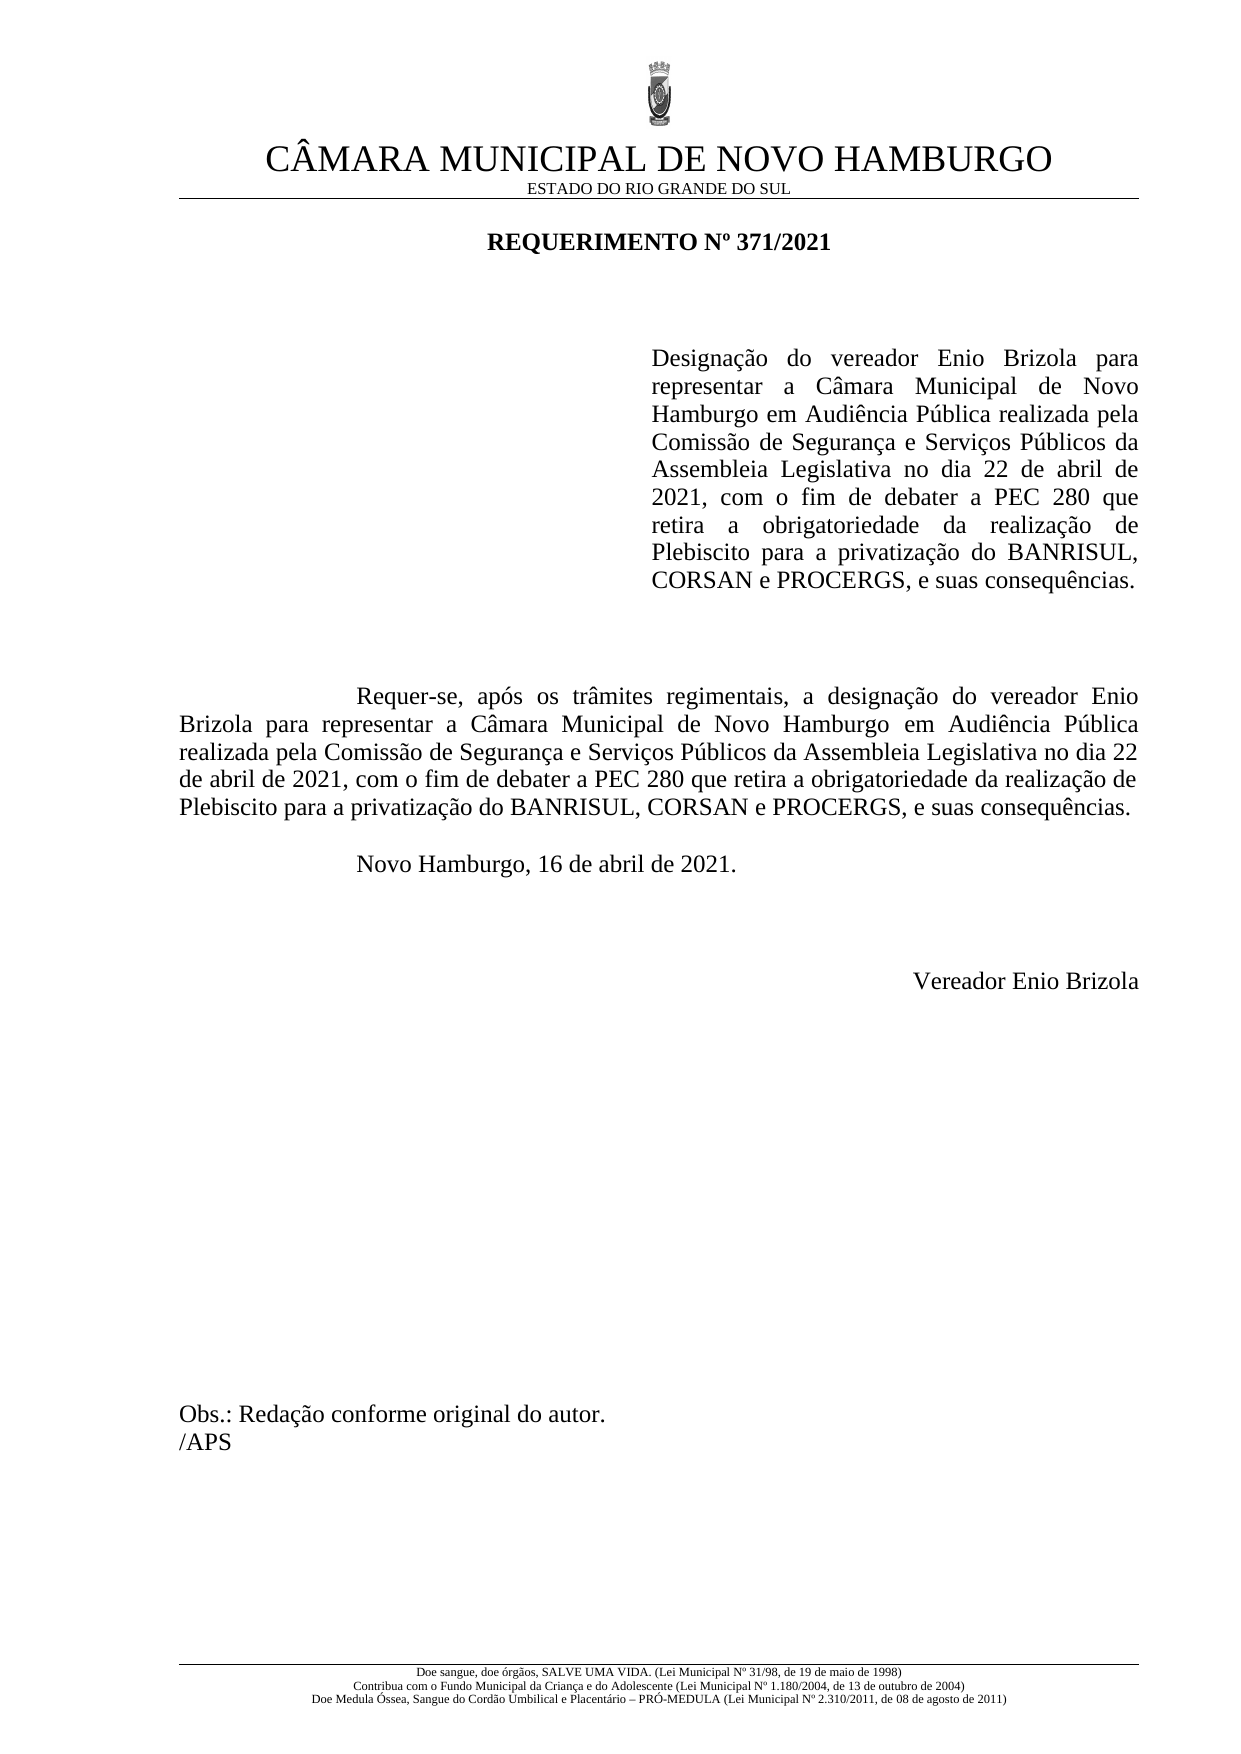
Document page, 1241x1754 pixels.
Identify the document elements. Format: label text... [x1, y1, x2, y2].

text Vereador Enio Brizola [179, 967, 1139, 994]
text Requer-se, após os trâmites regimentais, a designação do vereador Enio Brizola para representar a Câmara Municipal de Novo Hamburgo em Audiência Pública realizada pela Comissão de Segurança e Serviços Públicos da Assembleia Legislativa no dia 22 de abril de 2021, com o fim de debater a PEC 280 que retira a obrigatoriedade da realização de Plebiscito para a privatização do BANRISUL, CORSAN e PROCERGS, e suas consequências. [179, 682, 1139, 821]
text Designação do vereador Enio Brizola para representar a Câmara Municipal de Novo Hamburgo em Audiência Pública realizada pela Comissão de Segurança e Serviços Públicos da Assembleia Legislativa no dia 22 de abril de 2021, com o fim de debater a PEC 280 que retira a obrigatoriedade da realização de Plebiscito para a privatização do BANRISUL, CORSAN e PROCERGS, e suas consequências. [651, 344, 1139, 594]
text /APS [179, 1428, 1139, 1456]
text Novo Hamburgo, 16 de abril de 2021. [179, 851, 1139, 878]
text Obs.: Redação conforme original do autor. [179, 1400, 1139, 1428]
title REQUERIMENTO Nº 371/2021 [179, 228, 1139, 256]
